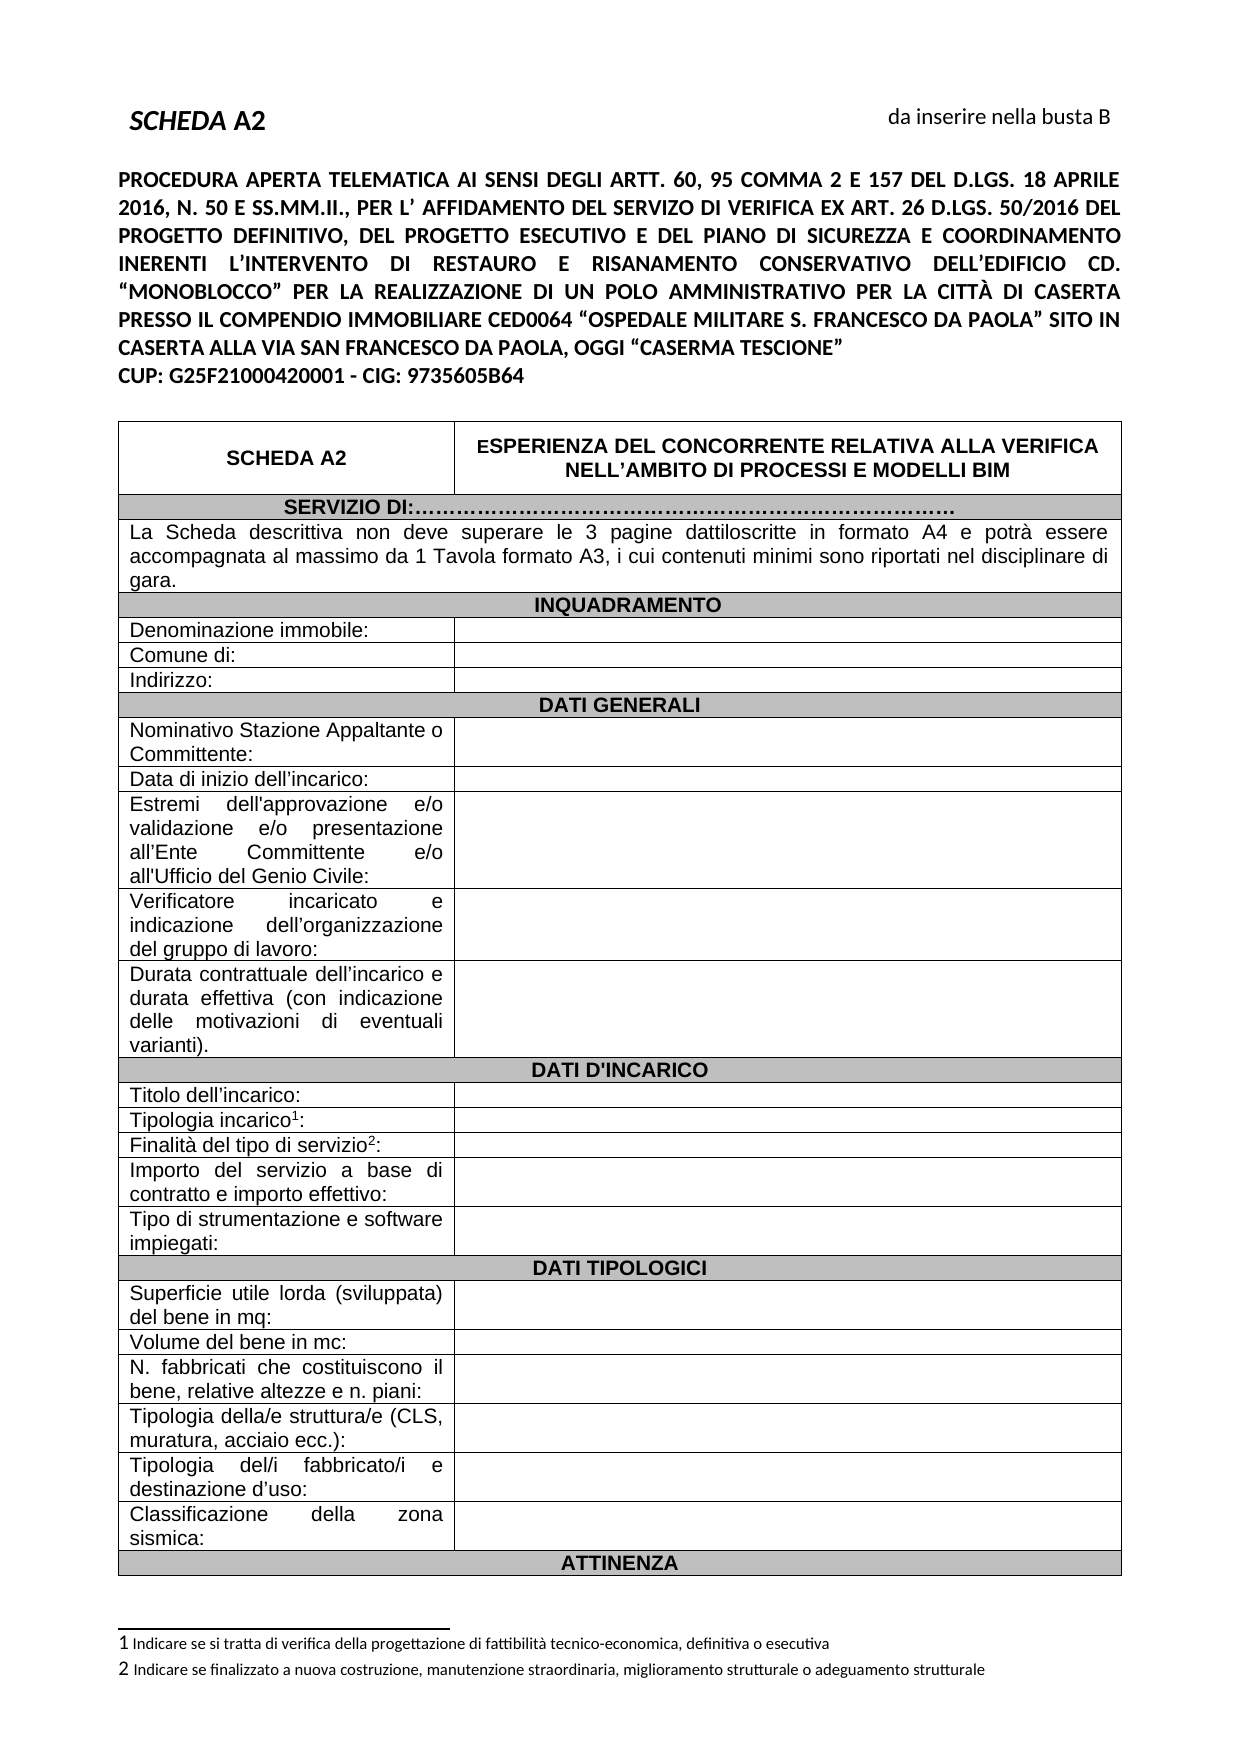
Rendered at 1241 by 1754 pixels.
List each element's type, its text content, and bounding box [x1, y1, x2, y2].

table_cell Verificatore incaricato e indicazione dell’organizzazione del gruppo di lavoro: [119, 889, 454, 960]
table_cell [455, 767, 1121, 791]
table_cell DATI GENERALI [119, 693, 1121, 717]
table_cell Durata contrattuale dell’incarico e durata effettiva (con indicazione delle motivazioni di eventuali varianti). [119, 961, 454, 1057]
table_cell [455, 961, 1121, 1057]
table_cell Indirizzo: [119, 668, 454, 692]
table_cell [455, 1502, 1121, 1550]
table_cell Classificazione della zona sismica: [119, 1502, 454, 1550]
table_cell [455, 1330, 1121, 1354]
table_cell Tipologia della/e struttura/e (CLS, muratura, acciaio ecc.): [119, 1404, 454, 1452]
table_cell Titolo dell’incarico: [119, 1083, 454, 1107]
table_cell [455, 1281, 1121, 1329]
table_cell SERVIZIO DI:…………………………………………………………………… [119, 495, 1121, 519]
table_cell [455, 1158, 1121, 1206]
table_cell [455, 792, 1121, 887]
table_cell [455, 1083, 1121, 1107]
table_cell INQUADRAMENTO [119, 593, 1121, 617]
table_cell [455, 1108, 1121, 1132]
table_cell Superficie utile lorda (sviluppata) del bene in mq: [119, 1281, 454, 1329]
table_cell [455, 889, 1121, 960]
table_cell Nominativo Stazione Appaltante o Committente: [119, 718, 454, 766]
table_cell La Scheda descrittiva non deve superare le 3 pagine dattiloscritte in formato A4 e potrà essere accompagnata al massimo da 1 Tavola formato A3, i cui contenuti minimi sono riportati nel disciplinare di gara. [119, 520, 1121, 592]
table_cell Volume del bene in mc: [119, 1330, 454, 1354]
table_cell DATI D'INCARICO [119, 1058, 1121, 1082]
table_cell [455, 1404, 1121, 1452]
table_cell DATI TIPOLOGICI [119, 1256, 1121, 1280]
table_cell Data di inizio dell’incarico: [119, 767, 454, 791]
table_cell [455, 1207, 1121, 1255]
table_cell [455, 1453, 1121, 1501]
table_header SCHEDA A2 [119, 422, 454, 494]
table_cell Tipologia incarico: [119, 1108, 454, 1132]
table_cell [455, 668, 1121, 692]
table_cell Tipologia del/i fabbricato/i e destinazione d’uso: [119, 1453, 454, 1501]
table_cell Importo del servizio a base di contratto e importo effettivo: [119, 1158, 454, 1206]
table_cell [455, 643, 1121, 667]
table_cell [455, 1355, 1121, 1403]
table_cell N. fabbricati che costituiscono il bene, relative altezze e n. piani: [119, 1355, 454, 1403]
table_cell ATTINENZA [119, 1551, 1121, 1575]
table_cell Estremi dell'approvazione e/o validazione e/o presentazione all’Ente Committente e/o all'Ufficio del Genio Civile: [119, 792, 454, 887]
table_cell Tipo di strumentazione e software impiegati: [119, 1207, 454, 1255]
table_cell Finalità del tipo di servizio: [119, 1133, 454, 1157]
table_header ESPERIENZA DEL CONCORRENTE RELATIVA ALLA VERIFICA NELL’AMBITO DI PROCESSI E MODELLI BIM [455, 422, 1121, 494]
table_cell [455, 718, 1121, 766]
table_cell Comune di: [119, 643, 454, 667]
table_cell [455, 1133, 1121, 1157]
table_cell Denominazione immobile: [119, 618, 454, 642]
table_cell [455, 618, 1121, 642]
